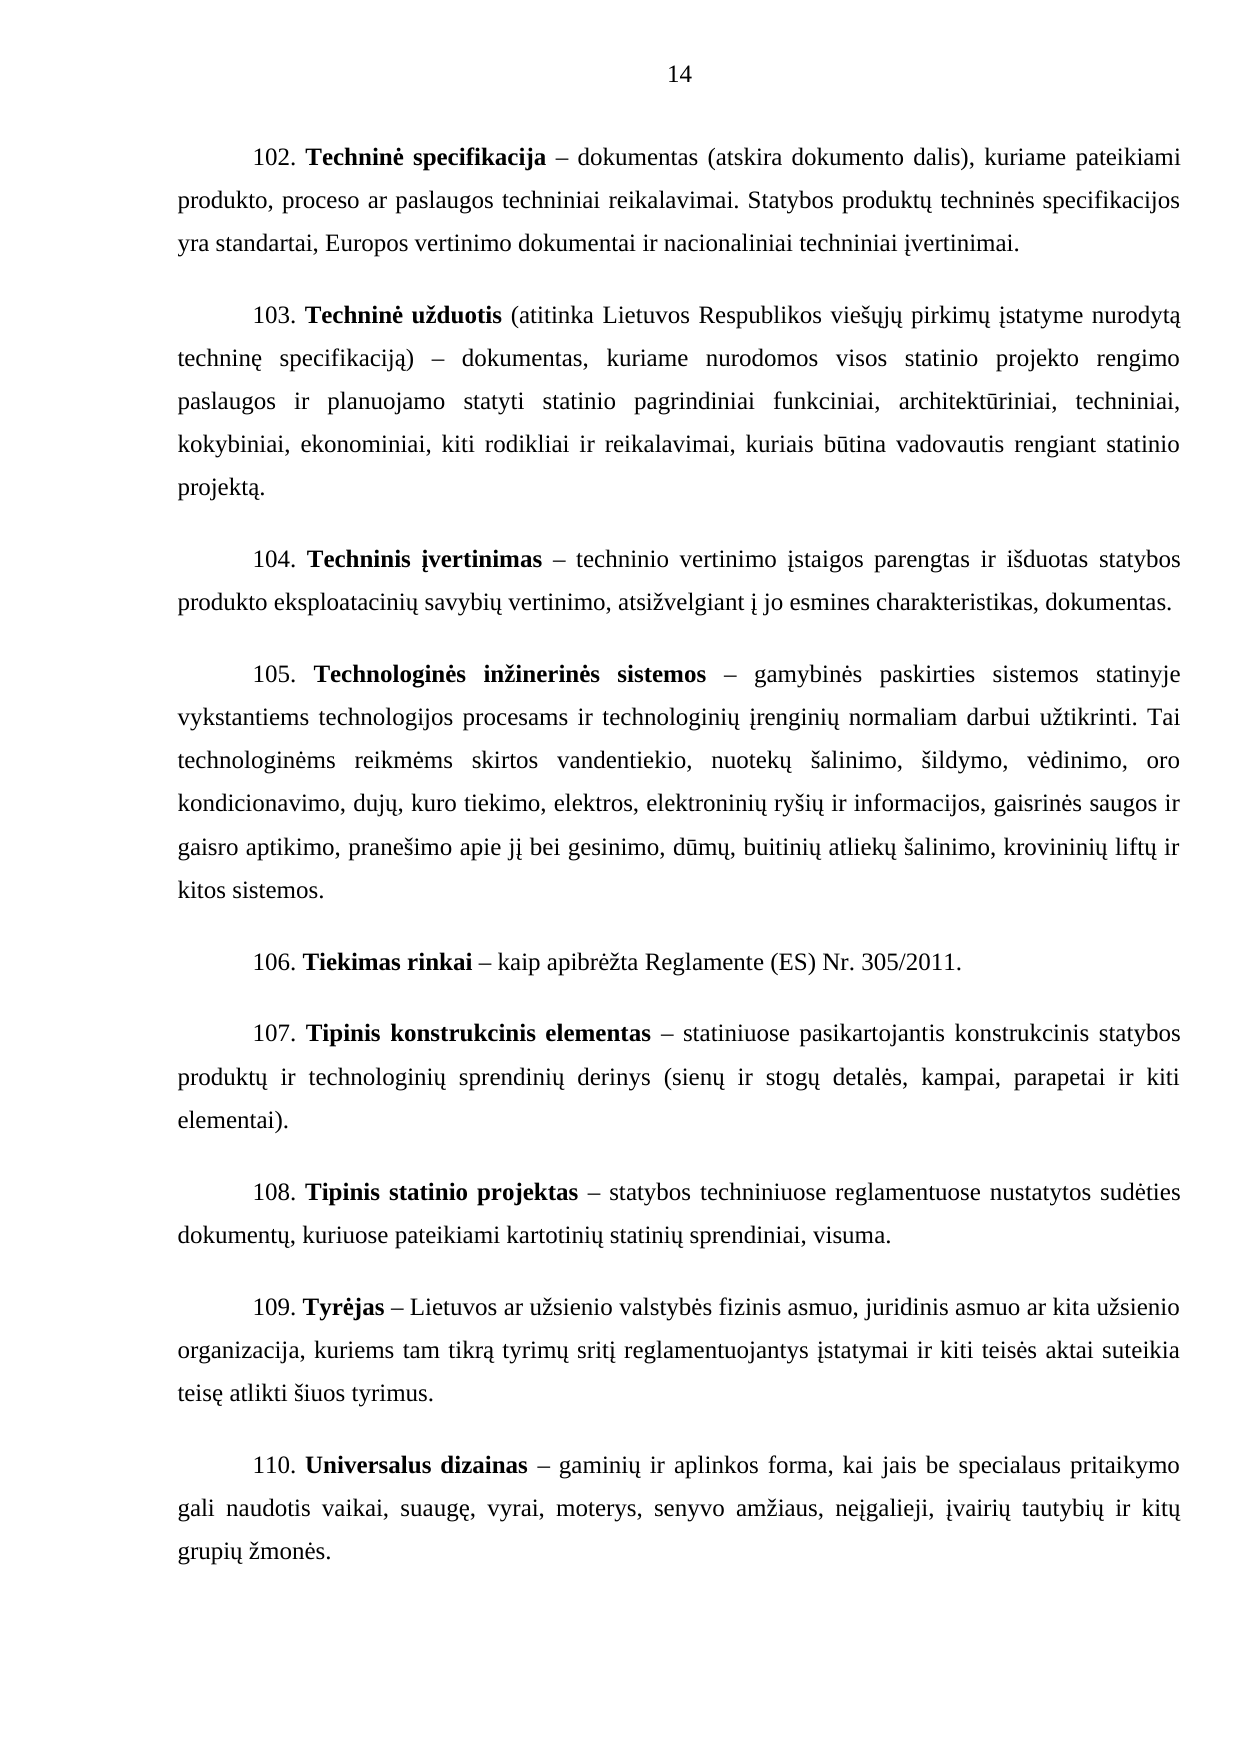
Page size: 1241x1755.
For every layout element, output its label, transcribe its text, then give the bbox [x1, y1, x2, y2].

text 102. Techninė specifikacija – dokumentas (atskira dokumento dalis), kuriame pateikiami produkto, proceso ar paslaugos techniniai reikalavimai. Statybos produktų techninės specifikacijos yra standartai, Europos vertinimo dokumentai ir nacionaliniai techniniai įvertinimai. [177, 142, 1181, 257]
text 110. Universalus dizainas – gaminių ir aplinkos forma, kai jais be specialaus pritaikymo gali naudotis vaikai, suaugę, vyrai, moterys, senyvo amžiaus, neįgalieji, įvairių tautybių ir kitų grupių žmonės. [177, 1450, 1181, 1565]
text 106. Tiekimas rinkai – kaip apibrėžta Reglamente (ES) Nr. 305/2011. [177, 947, 1181, 975]
text 107. Tipinis konstrukcinis elementas – statiniuose pasikartojantis konstrukcinis statybos produktų ir technologinių sprendinių derinys (sienų ir stogų detalės, kampai, parapetai ir kiti elementai). [177, 1018, 1181, 1133]
text 103. Techninė užduotis (atitinka Lietuvos Respublikos viešųjų pirkimų įstatyme nurodytą techninę specifikaciją) – dokumentas, kuriame nurodomos visos statinio projekto rengimo paslaugos ir planuojamo statyti statinio pagrindiniai funkciniai, architektūriniai, techniniai, kokybiniai, ekonominiai, kiti rodikliai ir reikalavimai, kuriais būtina vadovautis rengiant statinio projektą. [177, 300, 1181, 501]
text 109. Tyrėjas – Lietuvos ar užsienio valstybės fizinis asmuo, juridinis asmuo ar kita užsienio organizacija, kuriems tam tikrą tyrimų sritį reglamentuojantys įstatymai ir kiti teisės aktai suteikia teisę atlikti šiuos tyrimus. [177, 1292, 1181, 1407]
text 108. Tipinis statinio projektas – statybos techniniuose reglamentuose nustatytos sudėties dokumentų, kuriuose pateikiami kartotinių statinių sprendiniai, visuma. [177, 1177, 1181, 1248]
text 105. Technologinės inžinerinės sistemos – gamybinės paskirties sistemos statinyje vykstantiems technologijos procesams ir technologinių įrenginių normaliam darbui užtikrinti. Tai technologinėms reikmėms skirtos vandentiekio, nuotekų šalinimo, šildymo, vėdinimo, oro kondicionavimo, dujų, kuro tiekimo, elektros, elektroninių ryšių ir informacijos, gaisrinės saugos ir gaisro aptikimo, pranešimo apie jį bei gesinimo, dūmų, buitinių atliekų šalinimo, krovininių liftų ir kitos sistemos. [177, 659, 1181, 903]
text 104. Techninis įvertinimas – techninio vertinimo įstaigos parengtas ir išduotas statybos produkto eksploatacinių savybių vertinimo, atsižvelgiant į jo esmines charakteristikas, dokumentas. [177, 544, 1181, 616]
